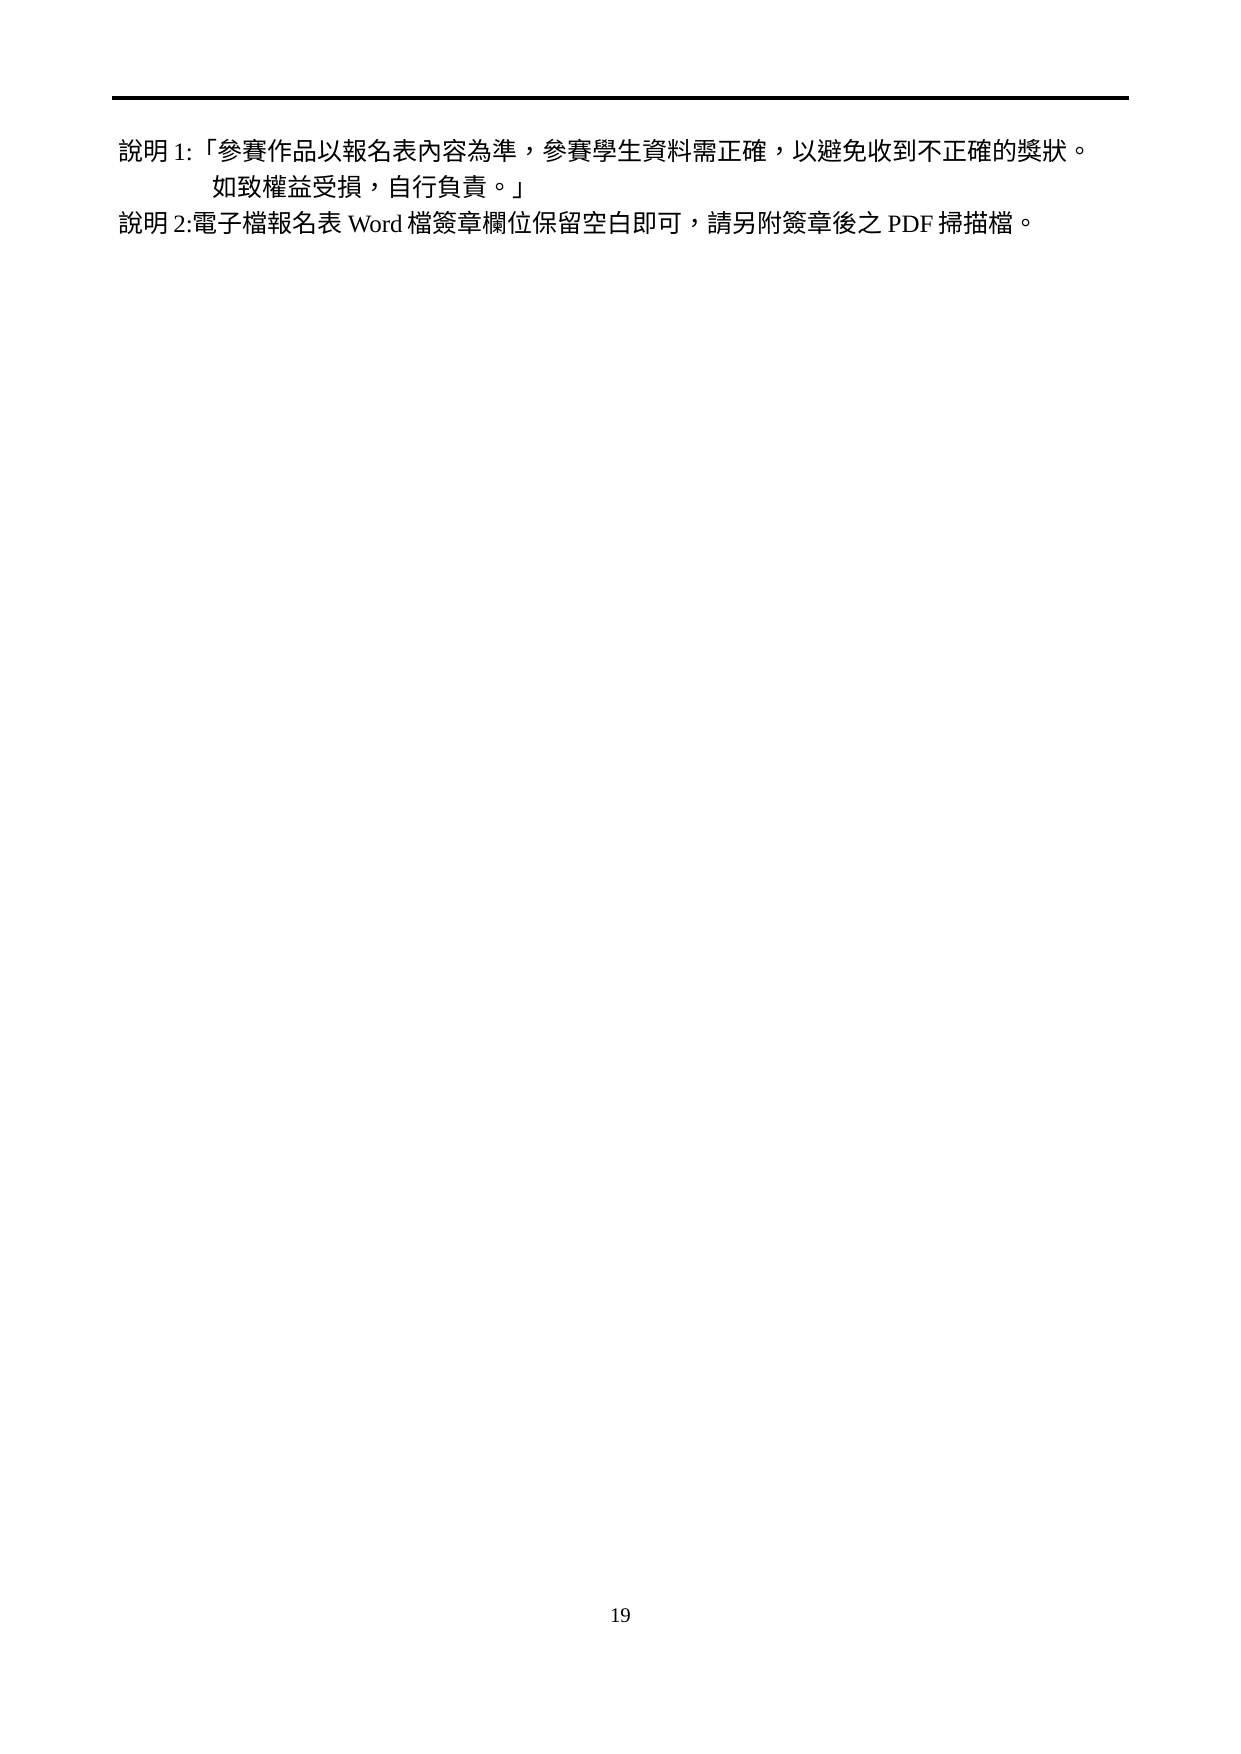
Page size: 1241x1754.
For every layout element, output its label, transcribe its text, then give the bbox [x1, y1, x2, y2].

table_cell [112, 100, 1128, 131]
text 如致權益受損，自行負責。」 [118, 167, 1122, 203]
text 說明2:電子檔報名表Word檔簽章欄位保留空白即可，請另附簽章後之PDF掃描檔。 [118, 203, 1122, 240]
text 說明1:「參賽作品以報名表內容為準，參賽學生資料需正確，以避免收到不正確的獎狀。 [118, 131, 1122, 167]
